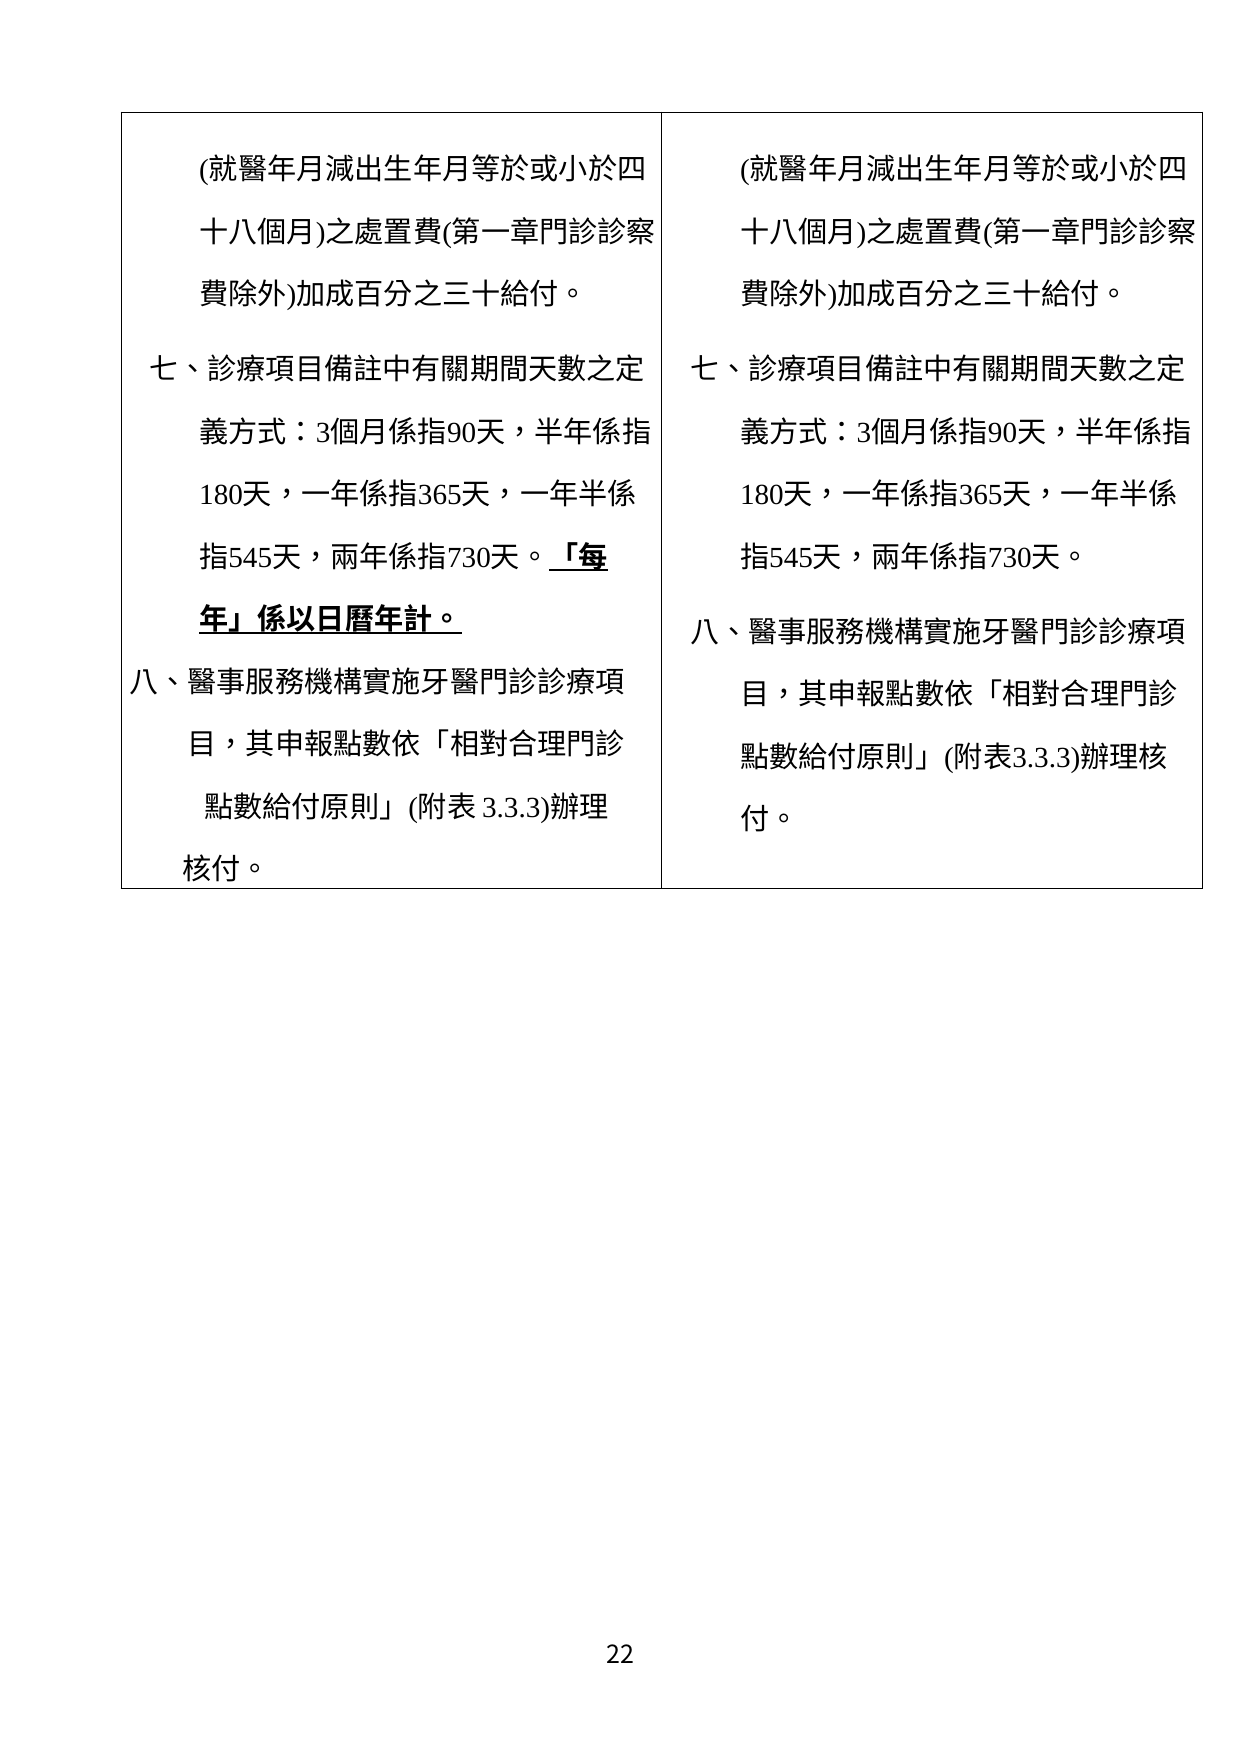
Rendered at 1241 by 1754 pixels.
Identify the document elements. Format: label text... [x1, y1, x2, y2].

table_cell 通則： 一、醫事服務機構實施牙科診療項目，除本部所表列外，得適用本標準其他章節之項目。 二、醫事服務機構實施牙科門診診療項目，其支付點數之每點金額依「牙醫門診總額支付制度」之規定辦理。 三、保險醫事服務機構以書面申報醫療費用者，依本部所定點數申報後，由保險人按每一案件扣留五點至十點，以為委外辦理電子資料處理之費用。 四、牙科治療項目應依循「牙醫門診總額支付制度臨床治療指引」施行。 五、牙科門診之專科轉診加成作業，依「全民健康保險牙醫門診總額支付制度專科轉診加成作業要點」執行。 六、「四歲以下嬰幼兒齲齒防治服務」(就醫年月減出生年月等於或小於四十八個月)之處置費(第一章門診診察費除外)加成百分之三十給付。 七、診療項目備註中有關期間天數之定義方式：3個月係指90天，半年係指180天，一年係指365天，一年半係指545天，兩年係指730天。 八、醫事服務機構實施牙醫門診診療項目，其申報點數依「相對合理門診點數給付原則」(附表3.3.3)辦理核付。 [662, 113, 1202, 888]
table_cell (就醫年月減出生年月等於或小於四十八個月)之處置費(第一章門診診察費除外)加成百分之三十給付。 七、診療項目備註中有關期間天數之定義方式：3個月係指90天，半年係指180天，一年係指365天，一年半係指545天，兩年係指730天。「每年」係以日曆年計。 八、醫事服務機構實施牙醫門診診療項 目，其申報點數依「相對合理門診 點數給付原則」(附表3.3.3)辦理 核付。 [122, 113, 661, 888]
